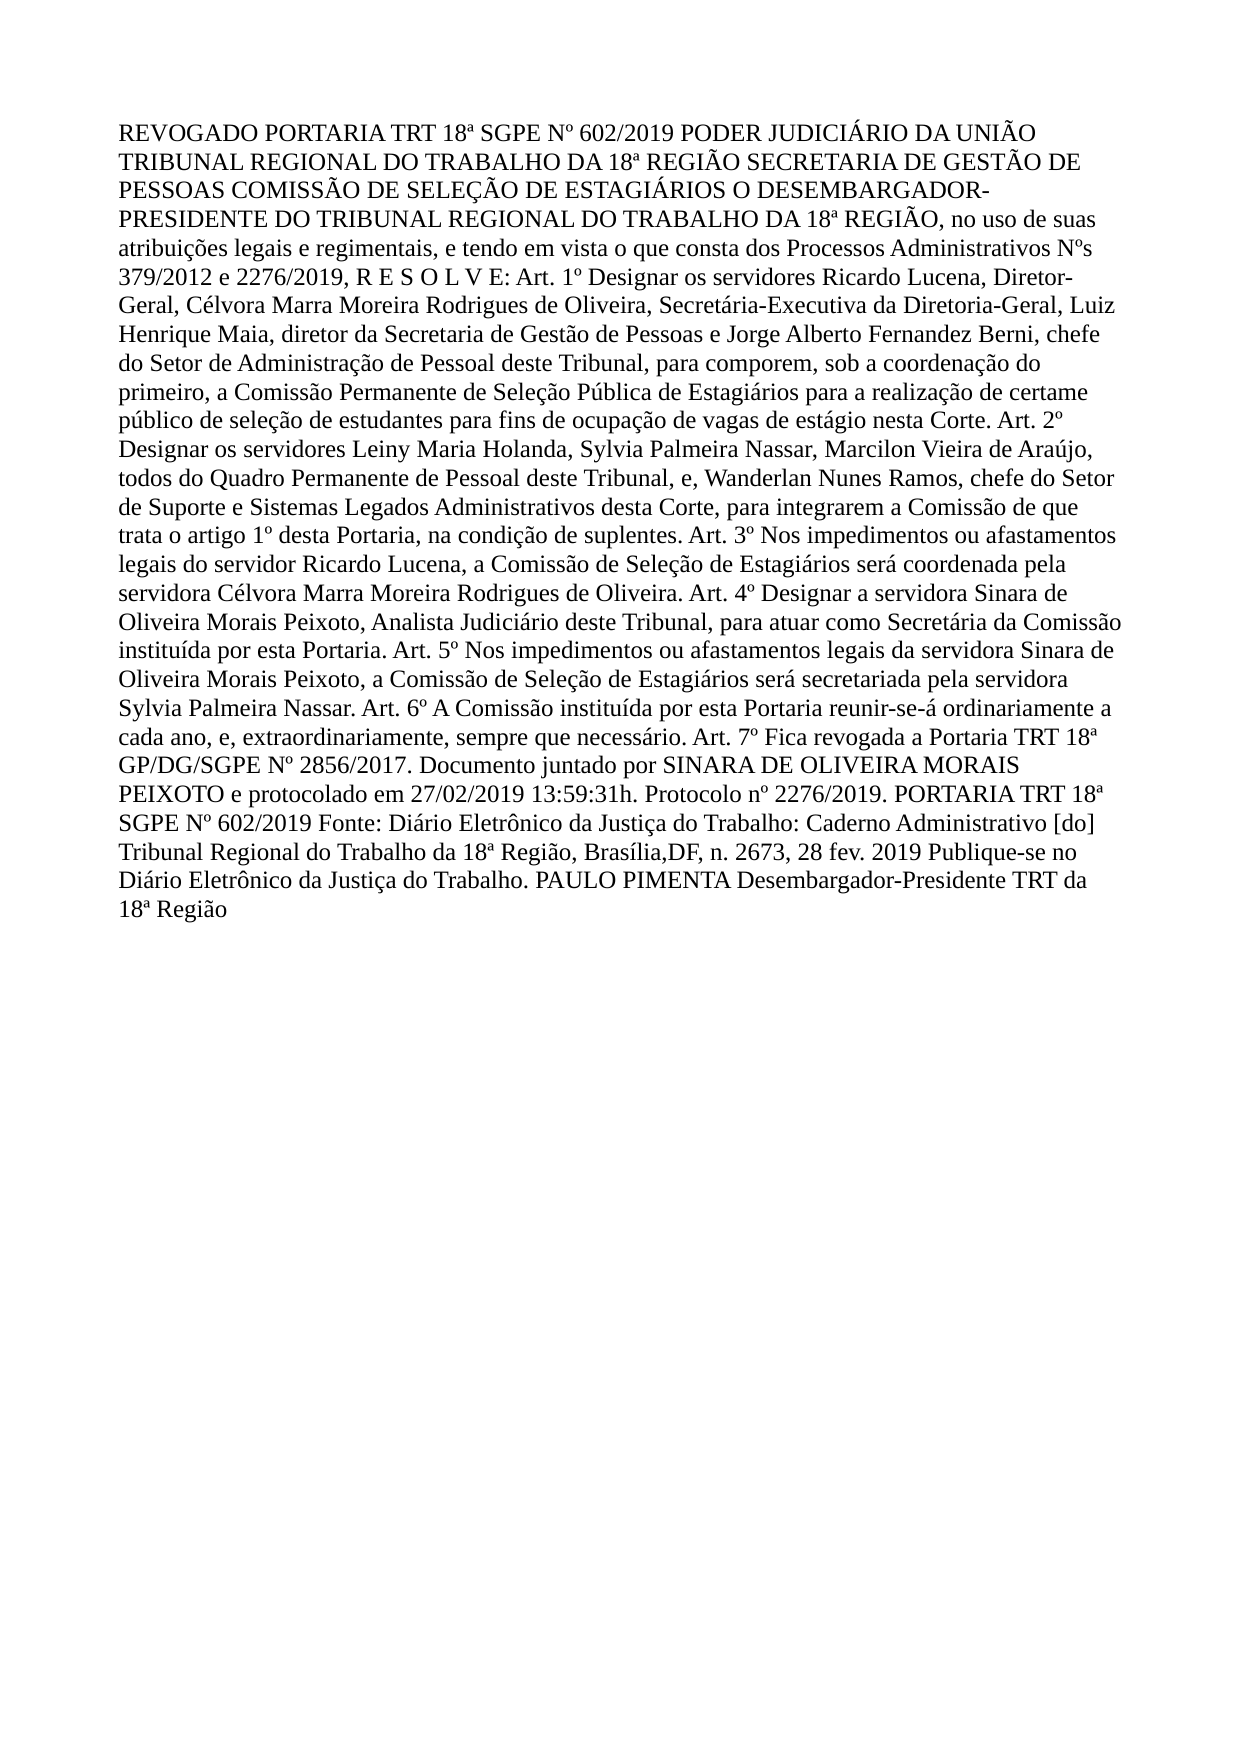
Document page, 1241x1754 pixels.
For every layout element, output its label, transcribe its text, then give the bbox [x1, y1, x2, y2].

text REVOGADO PORTARIA TRT 18ª SGPE Nº 602/2019 PODER JUDICIÁRIO DA UNIÃO TRIBUNAL REGIONAL DO TRABALHO DA 18ª REGIÃO SECRETARIA DE GESTÃO DE PESSOAS COMISSÃO DE SELEÇÃO DE ESTAGIÁRIOS O DESEMBARGADOR-PRESIDENTE DO TRIBUNAL REGIONAL DO TRABALHO DA 18ª REGIÃO, no uso de suas atribuições legais e regimentais, e tendo em vista o que consta dos Processos Administrativos Nºs 379/2012 e 2276/2019, R E S O L V E: Art. 1º Designar os servidores Ricardo Lucena, Diretor-Geral, Célvora Marra Moreira Rodrigues de Oliveira, Secretária-Executiva da Diretoria-Geral, Luiz Henrique Maia, diretor da Secretaria de Gestão de Pessoas e Jorge Alberto Fernandez Berni, chefe do Setor de Administração de Pessoal deste Tribunal, para comporem, sob a coordenação do primeiro, a Comissão Permanente de Seleção Pública de Estagiários para a realização de certame público de seleção de estudantes para fins de ocupação de vagas de estágio nesta Corte. Art. 2º Designar os servidores Leiny Maria Holanda, Sylvia Palmeira Nassar, Marcilon Vieira de Araújo, todos do Quadro Permanente de Pessoal deste Tribunal, e, Wanderlan Nunes Ramos, chefe do Setor de Suporte e Sistemas Legados Administrativos desta Corte, para integrarem a Comissão de que trata o artigo 1º desta Portaria, na condição de suplentes. Art. 3º Nos impedimentos ou afastamentos legais do servidor Ricardo Lucena, a Comissão de Seleção de Estagiários será coordenada pela servidora Célvora Marra Moreira Rodrigues de Oliveira. Art. 4º Designar a servidora Sinara de Oliveira Morais Peixoto, Analista Judiciário deste Tribunal, para atuar como Secretária da Comissão instituída por esta Portaria. Art. 5º Nos impedimentos ou afastamentos legais da servidora Sinara de Oliveira Morais Peixoto, a Comissão de Seleção de Estagiários será secretariada pela servidora Sylvia Palmeira Nassar. Art. 6º A Comissão instituída por esta Portaria reunir-se-á ordinariamente a cada ano, e, extraordinariamente, sempre que necessário. Art. 7º Fica revogada a Portaria TRT 18ª GP/DG/SGPE Nº 2856/2017. Documento juntado por SINARA DE OLIVEIRA MORAIS PEIXOTO e protocolado em 27/02/2019 13:59:31h. Protocolo nº 2276/2019. PORTARIA TRT 18ª SGPE Nº 602/2019 Fonte: Diário Eletrônico da Justiça do Trabalho: Caderno Administrativo [do] Tribunal Regional do Trabalho da 18ª Região, Brasília,DF, n. 2673, 28 fev. 2019 Publique-se no Diário Eletrônico da Justiça do Trabalho. PAULO PIMENTA Desembargador-Presidente TRT da 18ª Região [118, 118, 1122, 923]
